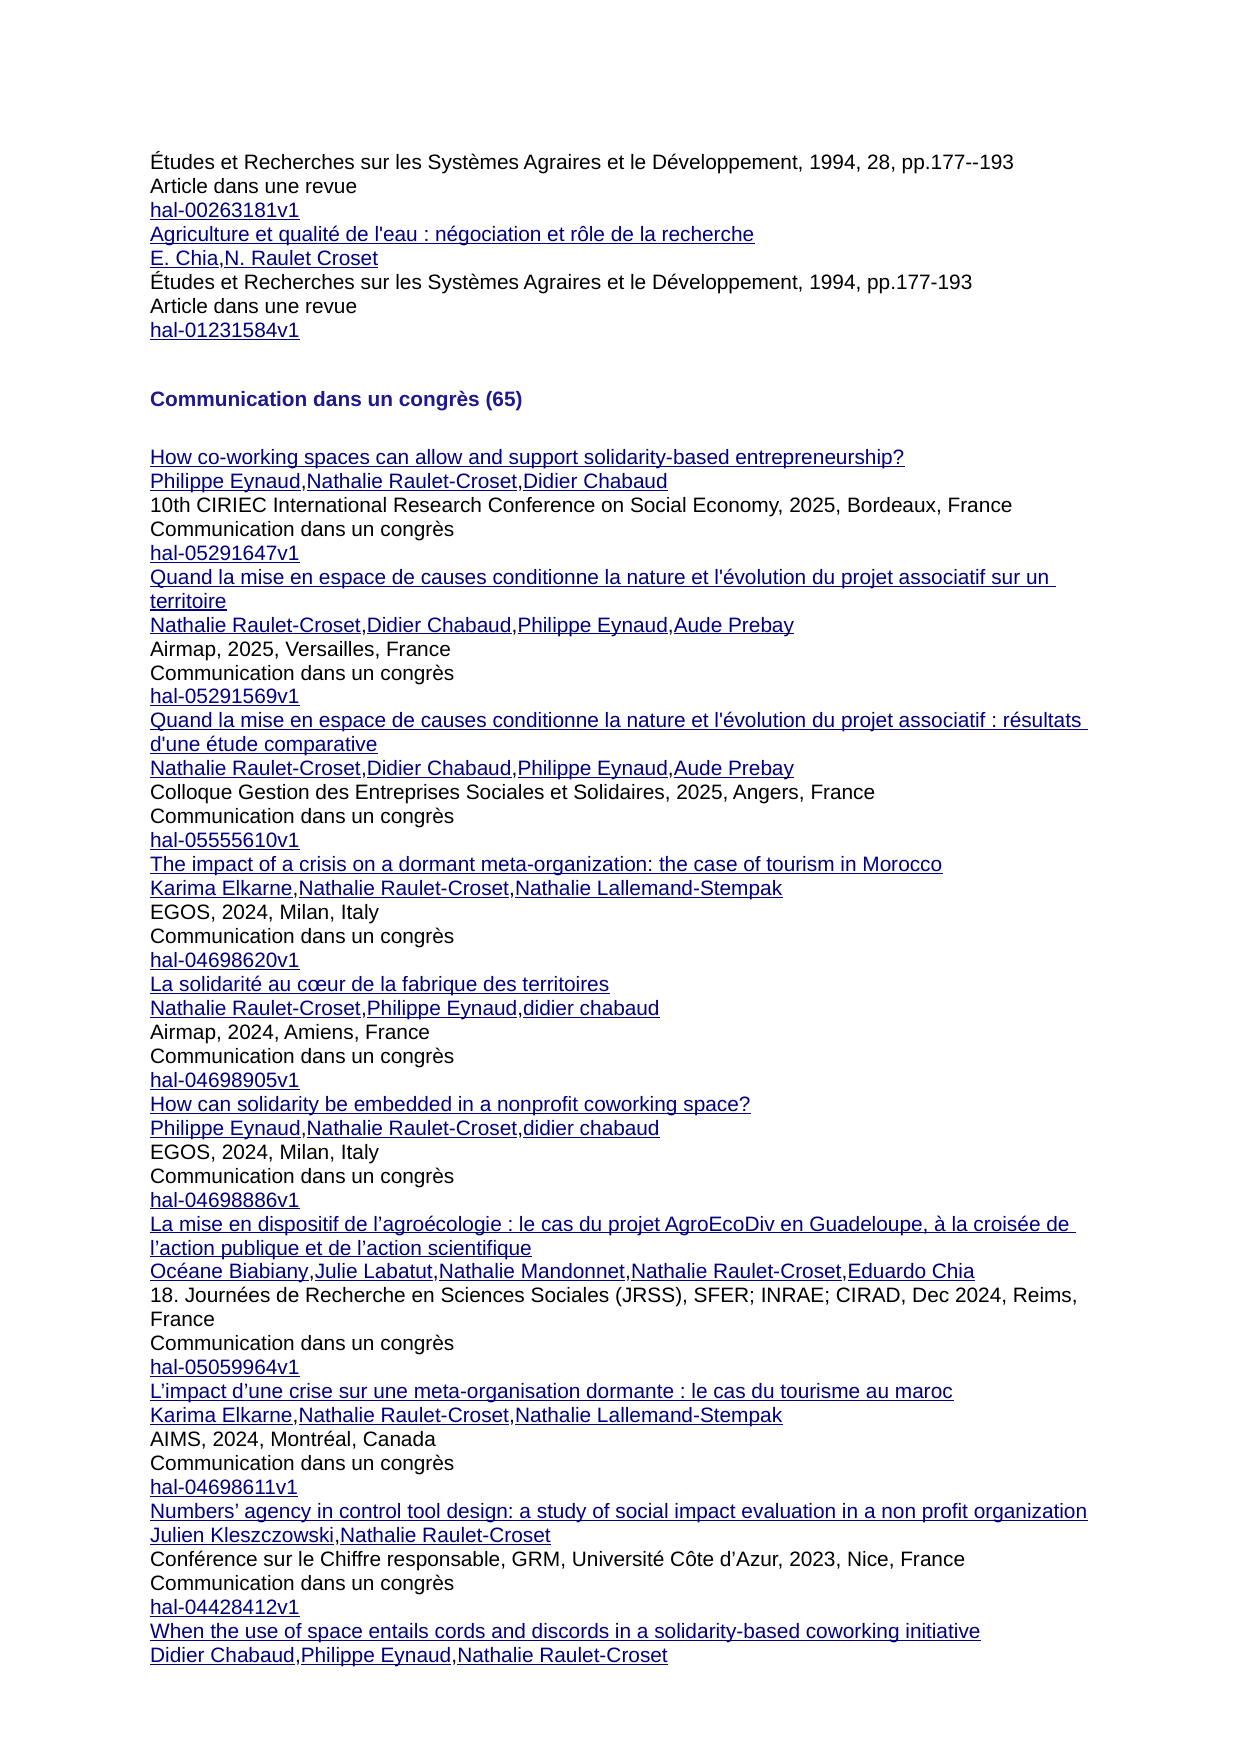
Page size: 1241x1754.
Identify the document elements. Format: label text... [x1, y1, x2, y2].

table_cell Quand la mise en espace de causes conditionne la nature et l'évolution du projet associatif sur un territoire Nathalie Raulet-Croset,Didier Chabaud,Philippe Eynaud,Aude Prebay Airmap, 2025, Versailles, France Communication dans un congrès hal-05291569v1 [150, 565, 1090, 708]
table_cell The impact of a crisis on a dormant meta-organization: the case of tourism in Morocco Karima Elkarne,Nathalie Raulet-Croset,Nathalie Lallemand-Stempak EGOS, 2024, Milan, Italy Communication dans un congrès hal-04698620v1 [150, 852, 1090, 972]
table_cell L’impact d’une crise sur une meta-organisation dormante : le cas du tourisme au maroc Karima Elkarne,Nathalie Raulet-Croset,Nathalie Lallemand-Stempak AIMS, 2024, Montréal, Canada Communication dans un congrès hal-04698611v1 [150, 1379, 1090, 1499]
table_cell Études et Recherches sur les Systèmes Agraires et le Développement, 1994, 28, pp.177--193 Article dans une revue hal-00263181v1 [150, 150, 1090, 222]
table_cell Numbers’ agency in control tool design: a study of social impact evaluation in a non profit organization Julien Kleszczowski,Nathalie Raulet-Croset Conférence sur le Chiffre responsable, GRM, Université Côte d’Azur, 2023, Nice, France Communication dans un congrès hal-04428412v1 [150, 1499, 1090, 1619]
table_header How co-working spaces can allow and support solidarity-based entrepreneurship? Philippe Eynaud,Nathalie Raulet-Croset,Didier Chabaud 10th CIRIEC International Research Conference on Social Economy, 2025, Bordeaux, France Communication dans un congrès hal-05291647v1 [150, 445, 1090, 564]
table_cell La solidarité au cœur de la fabrique des territoires Nathalie Raulet-Croset,Philippe Eynaud,didier chabaud Airmap, 2024, Amiens, France Communication dans un congrès hal-04698905v1 [150, 972, 1090, 1092]
table_cell La mise en dispositif de l’agroécologie : le cas du projet AgroEcoDiv en Guadeloupe, à la croisée de l’action publique et de l’action scientifique Océane Biabiany,Julie Labatut,Nathalie Mandonnet,Nathalie Raulet-Croset,Eduardo Chia 18. Journées de Recherche en Sciences Sociales (JRSS), SFER; INRAE; CIRAD, Dec 2024, Reims, France Communication dans un congrès hal-05059964v1 [150, 1211, 1090, 1379]
table_cell When the use of space entails cords and discords in a solidarity-based coworking initiative Didier Chabaud,Philippe Eynaud,Nathalie Raulet-Croset [150, 1619, 1090, 1667]
table_cell Quand la mise en espace de causes conditionne la nature et l'évolution du projet associatif : résultats d'une étude comparative Nathalie Raulet-Croset,Didier Chabaud,Philippe Eynaud,Aude Prebay Colloque Gestion des Entreprises Sociales et Solidaires, 2025, Angers, France Communication dans un congrès hal-05555610v1 [150, 708, 1090, 852]
subtitle Communication dans un congrès (65) [150, 386, 1090, 410]
table_cell How can solidarity be embedded in a nonprofit coworking space? Philippe Eynaud,Nathalie Raulet-Croset,didier chabaud EGOS, 2024, Milan, Italy Communication dans un congrès hal-04698886v1 [150, 1092, 1090, 1211]
table_cell Agriculture et qualité de l'eau : négociation et rôle de la recherche E. Chia,N. Raulet Croset Études et Recherches sur les Systèmes Agraires et le Développement, 1994, pp.177-193 Article dans une revue hal-01231584v1 [150, 222, 1090, 342]
